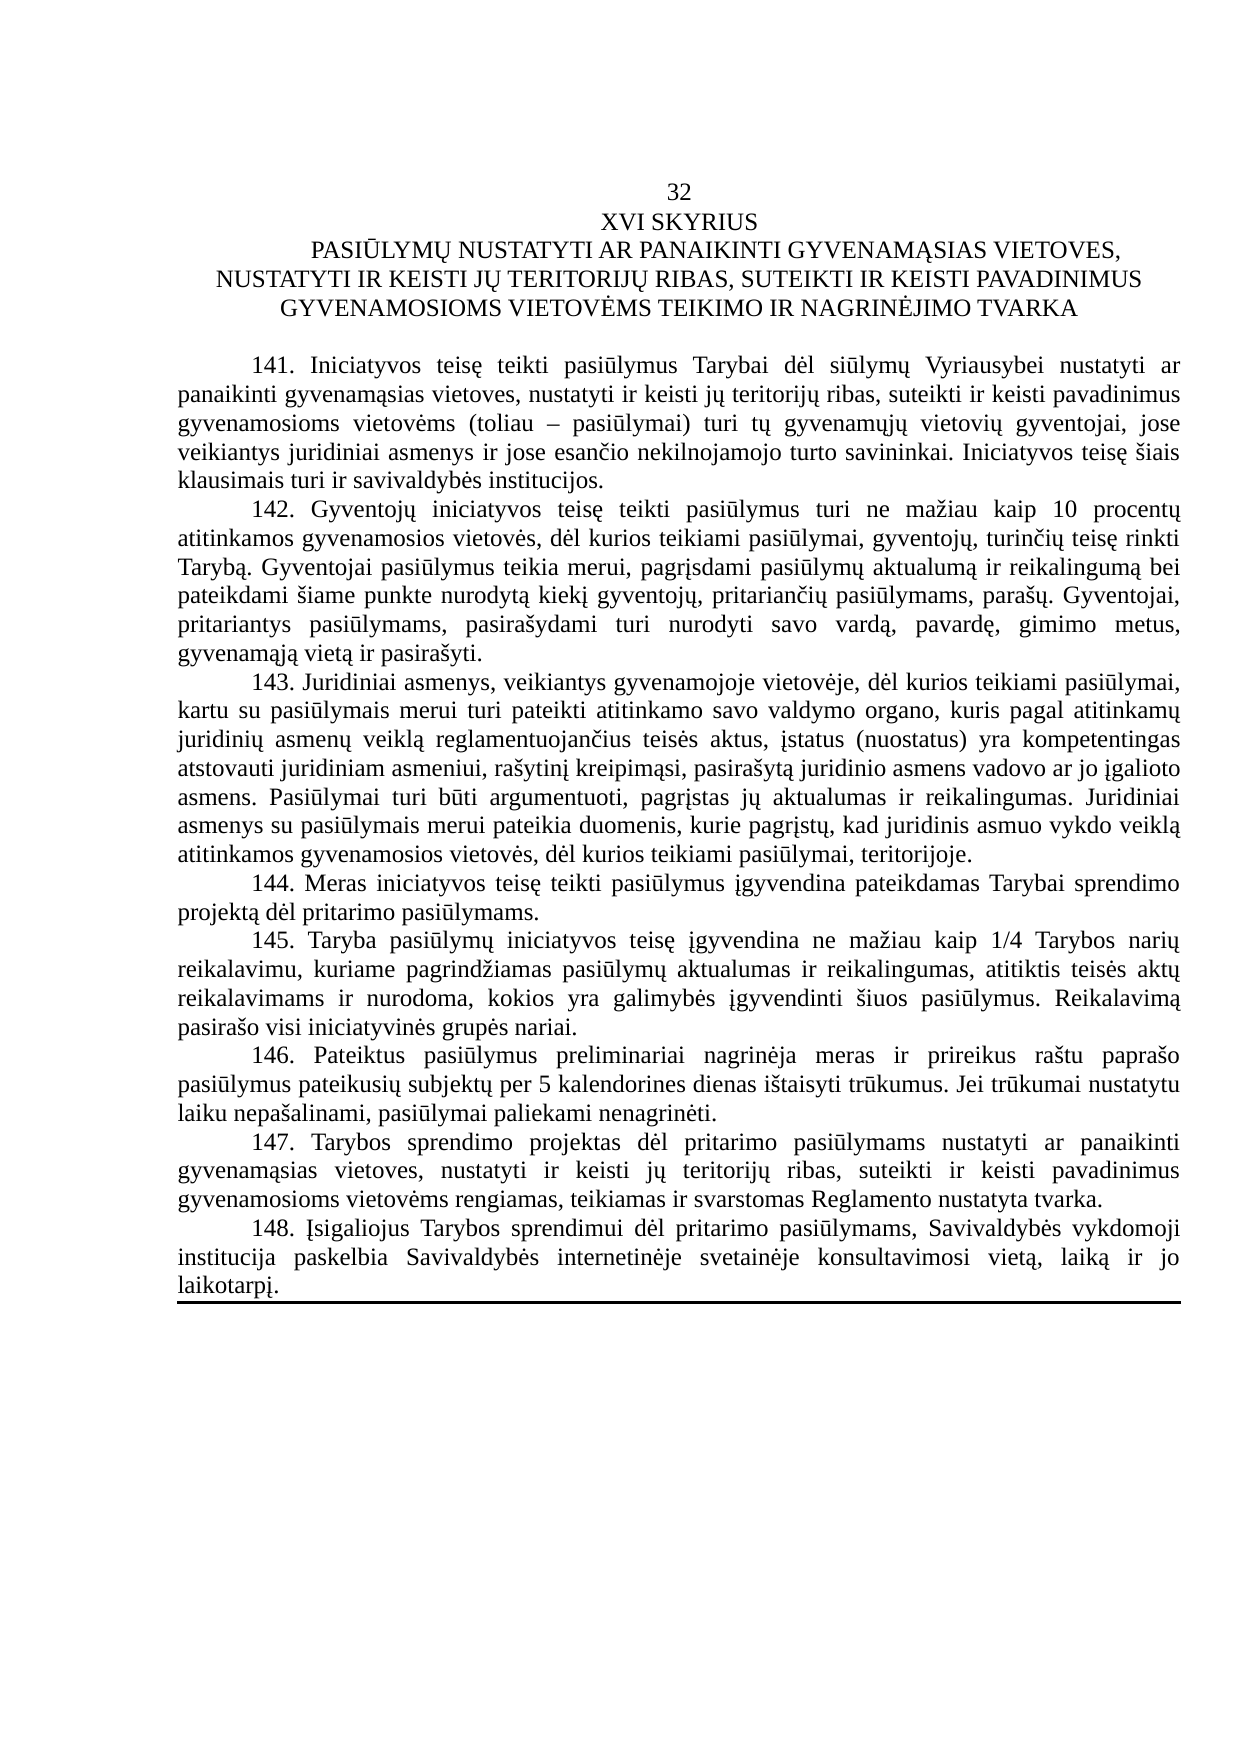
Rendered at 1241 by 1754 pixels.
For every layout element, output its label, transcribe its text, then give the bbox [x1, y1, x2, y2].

text 141. Iniciatyvos teisę teikti pasiūlymus Tarybai dėl siūlymų Vyriausybei nustatyti ar panaikinti gyvenamąsias vietoves, nustatyti ir keisti jų teritorijų ribas, suteikti ir keisti pavadinimus gyvenamosioms vietovėms (toliau – pasiūlymai) turi tų gyvenamųjų vietovių gyventojai, jose veikiantys juridiniai asmenys ir jose esančio nekilnojamojo turto savininkai. Iniciatyvos teisę šiais klausimais turi ir savivaldybės institucijos. [177, 350, 1181, 494]
text 148. Įsigaliojus Tarybos sprendimui dėl pritarimo pasiūlymams, Savivaldybės vykdomoji institucija paskelbia Savivaldybės internetinėje svetainėje konsultavimosi vietą, laiką ir jo laikotarpį. [177, 1213, 1181, 1301]
text PASIŪLYMŲ NUSTATYTI AR PANAIKINTI GYVENAMĄSIAS VIETOVES, NUSTATYTI IR KEISTI JŲ TERITORIJŲ RIBAS, SUTEIKTI IR KEISTI PAVADINIMUS GYVENAMOSIOMS VIETOVĖMS TEIKIMO IR NAGRINĖJIMO TVARKA [177, 235, 1181, 322]
text 147. Tarybos sprendimo projektas dėl pritarimo pasiūlymams nustatyti ar panaikinti gyvenamąsias vietoves, nustatyti ir keisti jų teritorijų ribas, suteikti ir keisti pavadinimus gyvenamosioms vietovėms rengiamas, teikiamas ir svarstomas Reglamento nustatyta tvarka. [177, 1127, 1181, 1213]
text 142. Gyventojų iniciatyvos teisę teikti pasiūlymus turi ne mažiau kaip 10 procentų atitinkamos gyvenamosios vietovės, dėl kurios teikiami pasiūlymai, gyventojų, turinčių teisę rinkti Tarybą. Gyventojai pasiūlymus teikia merui, pagrįsdami pasiūlymų aktualumą ir reikalingumą bei pateikdami šiame punkte nurodytą kiekį gyventojų, pritariančių pasiūlymams, parašų. Gyventojai, pritariantys pasiūlymams, pasirašydami turi nurodyti savo vardą, pavardę, gimimo metus, gyvenamąją vietą ir pasirašyti. [177, 494, 1181, 667]
text XVI SKYRIUS [177, 207, 1181, 235]
text 144. Meras iniciatyvos teisę teikti pasiūlymus įgyvendina pateikdamas Tarybai sprendimo projektą dėl pritarimo pasiūlymams. [177, 868, 1181, 925]
text 145. Taryba pasiūlymų iniciatyvos teisę įgyvendina ne mažiau kaip 1/4 Tarybos narių reikalavimu, kuriame pagrindžiamas pasiūlymų aktualumas ir reikalingumas, atitiktis teisės aktų reikalavimams ir nurodoma, kokios yra galimybės įgyvendinti šiuos pasiūlymus. Reikalavimą pasirašo visi iniciatyvinės grupės nariai. [177, 925, 1181, 1040]
text 146. Pateiktus pasiūlymus preliminariai nagrinėja meras ir prireikus raštu paprašo pasiūlymus pateikusių subjektų per 5 kalendorines dienas ištaisyti trūkumus. Jei trūkumai nustatytu laiku nepašalinami, pasiūlymai paliekami nenagrinėti. [177, 1040, 1181, 1127]
text 143. Juridiniai asmenys, veikiantys gyvenamojoje vietovėje, dėl kurios teikiami pasiūlymai, kartu su pasiūlymais merui turi pateikti atitinkamo savo valdymo organo, kuris pagal atitinkamų juridinių asmenų veiklą reglamentuojančius teisės aktus, įstatus (nuostatus) yra kompetentingas atstovauti juridiniam asmeniui, rašytinį kreipimąsi, pasirašytą juridinio asmens vadovo ar jo įgalioto asmens. Pasiūlymai turi būti argumentuoti, pagrįstas jų aktualumas ir reikalingumas. Juridiniai asmenys su pasiūlymais merui pateikia duomenis, kurie pagrįstų, kad juridinis asmuo vykdo veiklą atitinkamos gyvenamosios vietovės, dėl kurios teikiami pasiūlymai, teritorijoje. [177, 667, 1181, 868]
